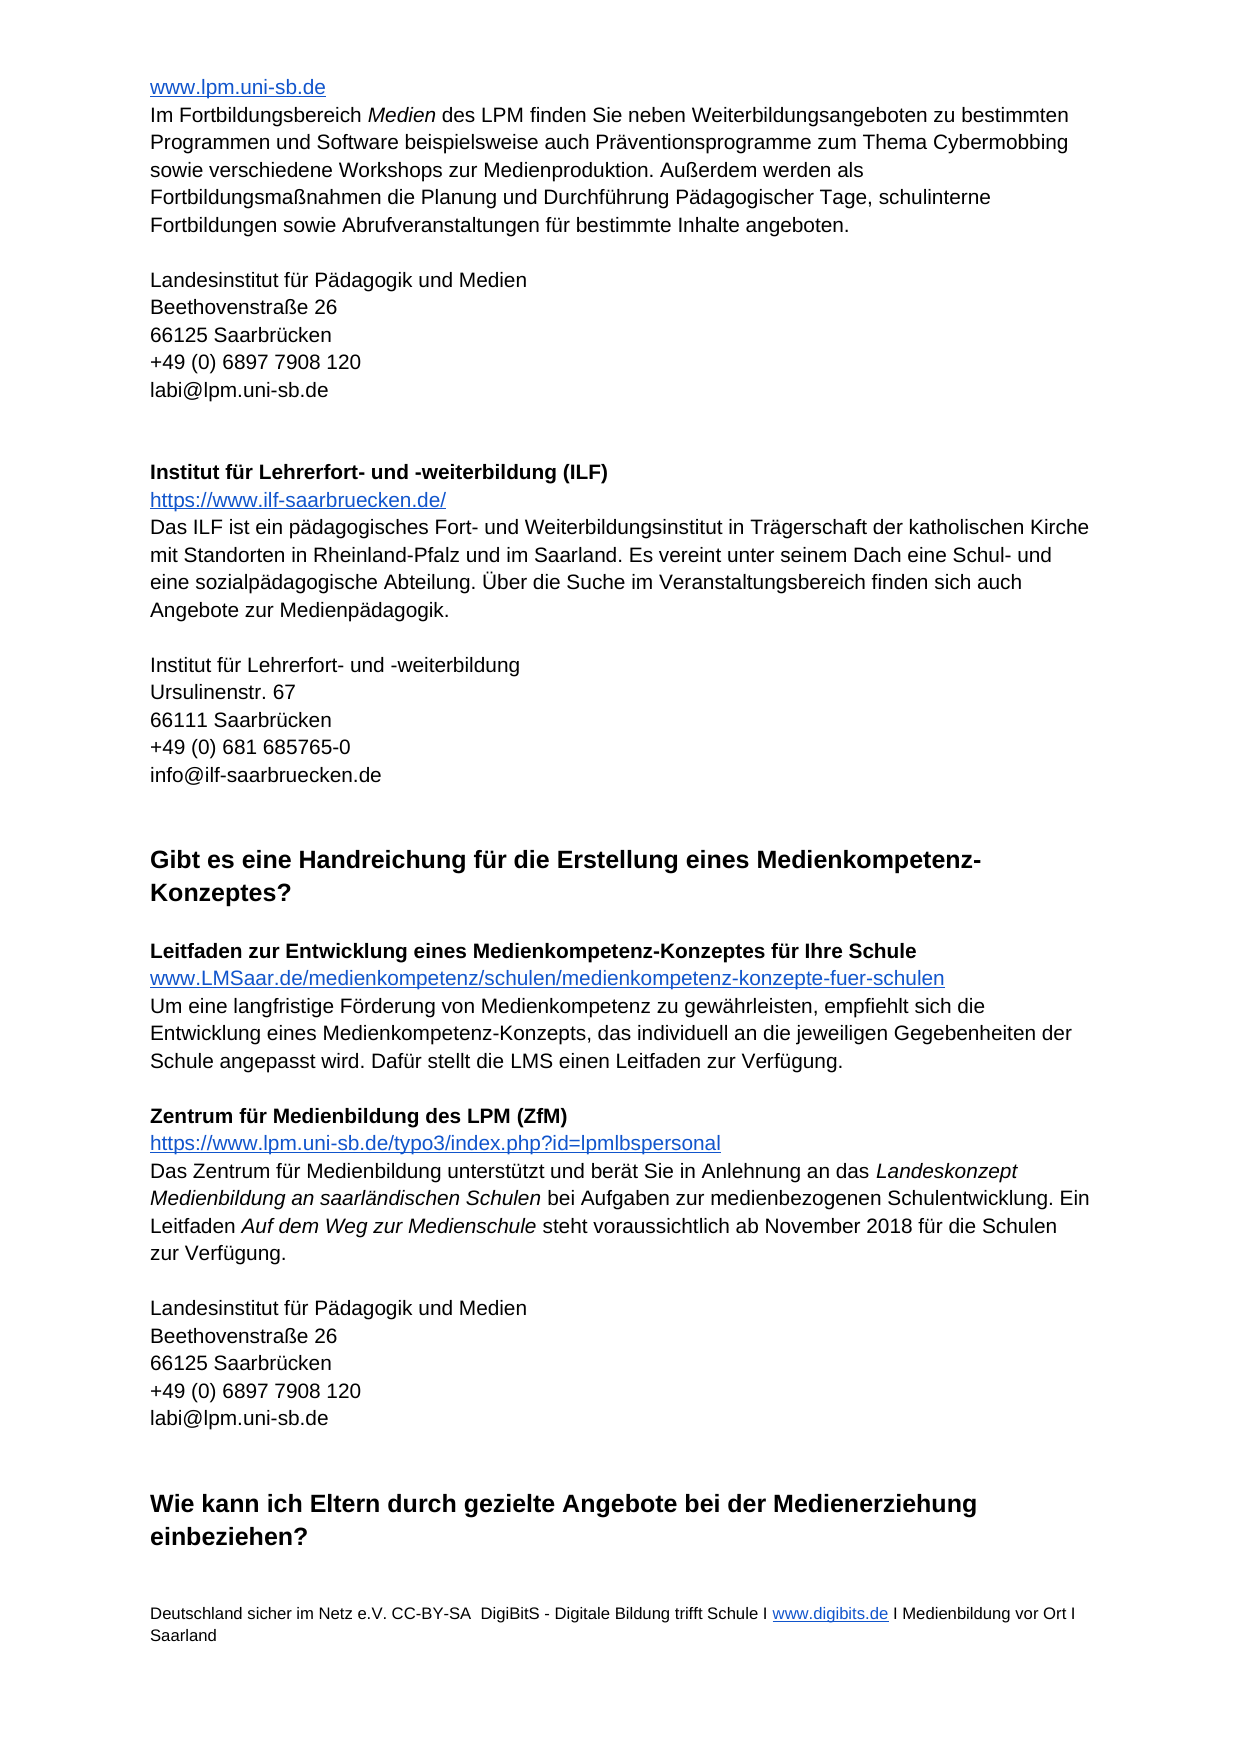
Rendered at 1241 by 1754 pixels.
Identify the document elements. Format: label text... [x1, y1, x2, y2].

text labi@lpm.uni-sb.de [150, 1406, 1090, 1430]
text Landesinstitut für Pädagogik und Medien [150, 1296, 1090, 1320]
text www.lpm.uni-sb.de [150, 75, 1090, 99]
text Das ILF ist ein pädagogisches Fort- und Weiterbildungsinstitut in Trägerschaft der katholischen Kirche mit Standorten in Rheinland-Pfalz und im Saarland. Es vereint unter seinem Dach eine Schul- und eine sozialpädagogische Abteilung. Über die Suche im Veranstaltungsbereich finden sich auch Angebote zur Medienpädagogik. [150, 515, 1090, 621]
text www.LMSaar.de/medienkompetenz/schulen/medienkompetenz-konzepte-fuer-schulen [150, 966, 1090, 990]
text +49 (0) 681 685765-0 [150, 735, 1090, 759]
text labi@lpm.uni-sb.de [150, 377, 1090, 401]
text Gibt es eine Handreichung für die Erstellung eines Medienkompetenz-Konzeptes? [150, 845, 1090, 907]
text Um eine langfristige Förderung von Medienkompetenz zu gewährleisten, empfiehlt sich die Entwicklung eines Medienkompetenz-Konzepts, das individuell an die jeweiligen Gegebenheiten der Schule angepasst wird. Dafür stellt die LMS einen Leitfaden zur Verfügung. [150, 993, 1090, 1072]
text info@ilf-saarbruecken.de [150, 762, 1090, 786]
text https://www.lpm.uni-sb.de/typo3/index.php?id=lpmlbspersonal [150, 1131, 1090, 1155]
text Im Fortbildungsbereich Medien des LPM finden Sie neben Weiterbildungsangeboten zu bestimmten Programmen und Software beispielsweise auch Präventionsprogramme zum Thema Cybermobbing sowie verschiedene Workshops zur Medienproduktion. Außerdem werden als Fortbildungsmaßnahmen die Planung und Durchführung Pädagogischer Tage, schulinterne Fortbildungen sowie Abrufveranstaltungen für bestimmte Inhalte angeboten. [150, 102, 1090, 236]
text Wie kann ich Eltern durch gezielte Angebote bei der Medienerziehung einbeziehen? [150, 1488, 1090, 1550]
text Beethovenstraße 26 [150, 295, 1090, 319]
text https://www.ilf-saarbruecken.de/ [150, 487, 1090, 511]
text 66111 Saarbrücken [150, 707, 1090, 731]
text 66125 Saarbrücken [150, 322, 1090, 346]
text Leitfaden zur Entwicklung eines Medienkompetenz-Konzeptes für Ihre Schule [150, 938, 1090, 962]
text +49 (0) 6897 7908 120 [150, 350, 1090, 374]
text Zentrum für Medienbildung des LPM (ZfM) [150, 1103, 1090, 1127]
text Beethovenstraße 26 [150, 1323, 1090, 1347]
text Das Zentrum für Medienbildung unterstützt und berät Sie in Anlehnung an das Landeskonzept Medienbildung an saarländischen Schulen bei Aufgaben zur medienbezogenen Schulentwicklung. Ein Leitfaden Auf dem Weg zur Medienschule steht voraussichtlich ab November 2018 für die Schulen zur Verfügung. [150, 1158, 1090, 1265]
text Institut für Lehrerfort- und -weiterbildung (ILF) [150, 460, 1090, 484]
text Landesinstitut für Pädagogik und Medien [150, 267, 1090, 291]
text 66125 Saarbrücken [150, 1351, 1090, 1375]
text Institut für Lehrerfort- und -weiterbildung [150, 652, 1090, 676]
text Ursulinenstr. 67 [150, 680, 1090, 704]
text +49 (0) 6897 7908 120 [150, 1378, 1090, 1402]
